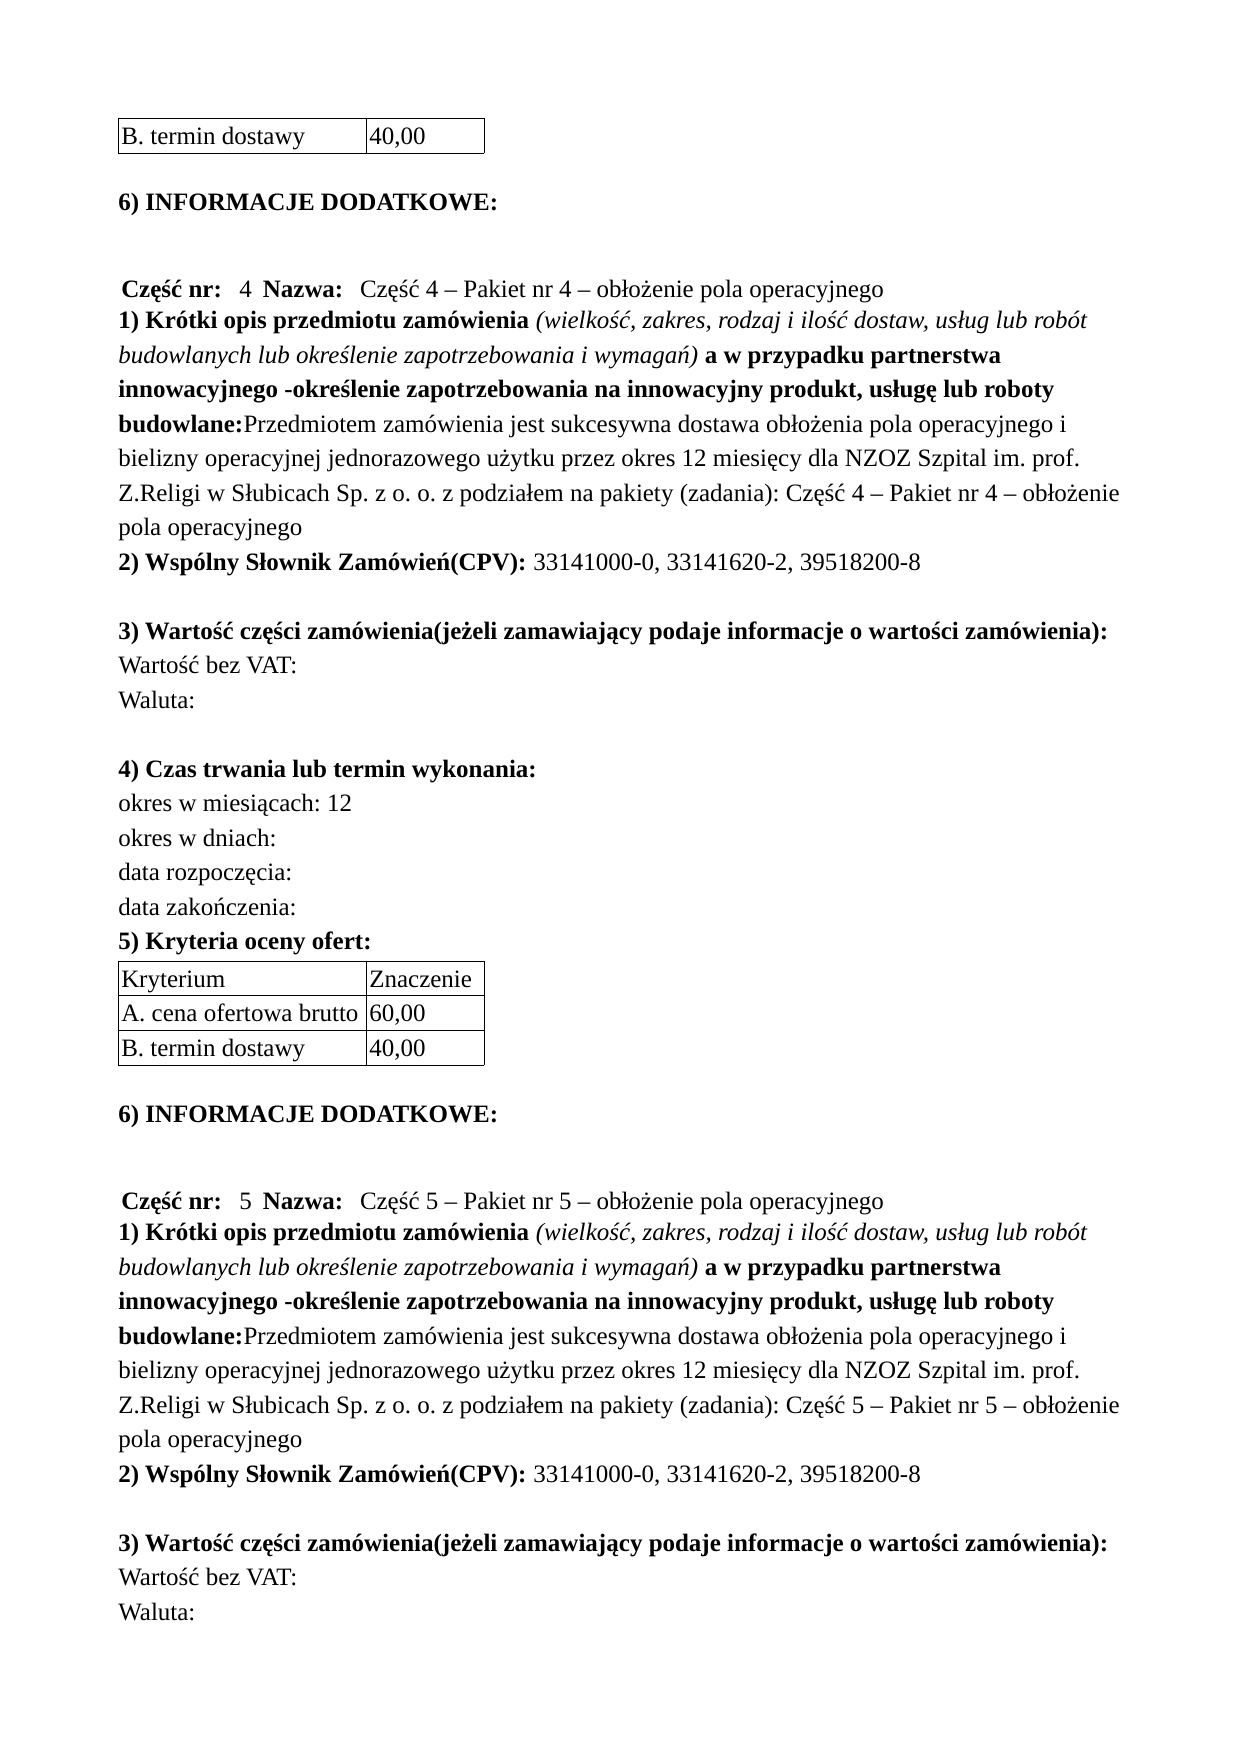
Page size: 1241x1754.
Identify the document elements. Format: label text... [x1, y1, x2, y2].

table_header 4 [236, 271, 260, 306]
text 6) INFORMACJE DODATKOWE: [118, 1065, 1122, 1162]
table_header Nazwa: [260, 271, 357, 306]
table_cell A. cena ofertowa brutto [119, 996, 366, 1030]
table_header Nazwa: [260, 1183, 357, 1217]
text 1) Krótki opis przedmiotu zamówienia (wielkość, zakres, rodzaj i ilość dostaw, usług lub robót budowlanych lub określenie zapotrzebowania i wymagań) a w przypadku partnerstwa innowacyjnego -określenie zapotrzebowania na innowacyjny produkt, usługę lub roboty budowlane:Przedmiotem zamówienia jest sukcesywna dostawa obłożenia pola operacyjnego i bielizny operacyjnej jednorazowego użytku przez okres 12 miesięcy dla NZOZ Szpital im. prof. Z.Religi w Słubicach Sp. z o. o. z podziałem na pakiety (zadania): Część 5 – Pakiet nr 5 – obłożenie pola operacyjnego 2) Wspólny Słownik Zamówień(CPV): 33141000-0, 33141620-2, 39518200-8 3) Wartość części zamówienia(jeżeli zamawiający podaje informacje o wartości zamówienia): Wartość bez VAT: Waluta: [118, 1217, 1122, 1625]
text 1) Krótki opis przedmiotu zamówienia (wielkość, zakres, rodzaj i ilość dostaw, usług lub robót budowlanych lub określenie zapotrzebowania i wymagań) a w przypadku partnerstwa innowacyjnego -określenie zapotrzebowania na innowacyjny produkt, usługę lub roboty budowlane:Przedmiotem zamówienia jest sukcesywna dostawa obłożenia pola operacyjnego i bielizny operacyjnej jednorazowego użytku przez okres 12 miesięcy dla NZOZ Szpital im. prof. Z.Religi w Słubicach Sp. z o. o. z podziałem na pakiety (zadania): Część 4 – Pakiet nr 4 – obłożenie pola operacyjnego 2) Wspólny Słownik Zamówień(CPV): 33141000-0, 33141620-2, 39518200-8 3) Wartość części zamówienia(jeżeli zamawiający podaje informacje o wartości zamówienia): Wartość bez VAT: Waluta: 4) Czas trwania lub termin wykonania: okres w miesiącach: 12 okres w dniach: data rozpoczęcia: data zakończenia: 5) Kryteria oceny ofert: [118, 306, 1122, 955]
text 6) INFORMACJE DODATKOWE: [118, 153, 1122, 251]
table_cell 40,00 [367, 1031, 484, 1065]
table_cell 60,00 [367, 996, 484, 1030]
table_header Część nr: [118, 1183, 236, 1217]
table_cell B. termin dostawy [119, 119, 366, 153]
table_header Kryterium [119, 962, 366, 995]
table_header 5 [236, 1183, 260, 1217]
table_header Część nr: [118, 271, 236, 306]
table_header Znaczenie [367, 962, 484, 995]
table_cell 40,00 [367, 119, 484, 153]
table_cell B. termin dostawy [119, 1031, 366, 1065]
table_header Część 5 – Pakiet nr 5 – obłożenie pola operacyjnego [357, 1183, 892, 1217]
table_header Część 4 – Pakiet nr 4 – obłożenie pola operacyjnego [357, 271, 899, 306]
